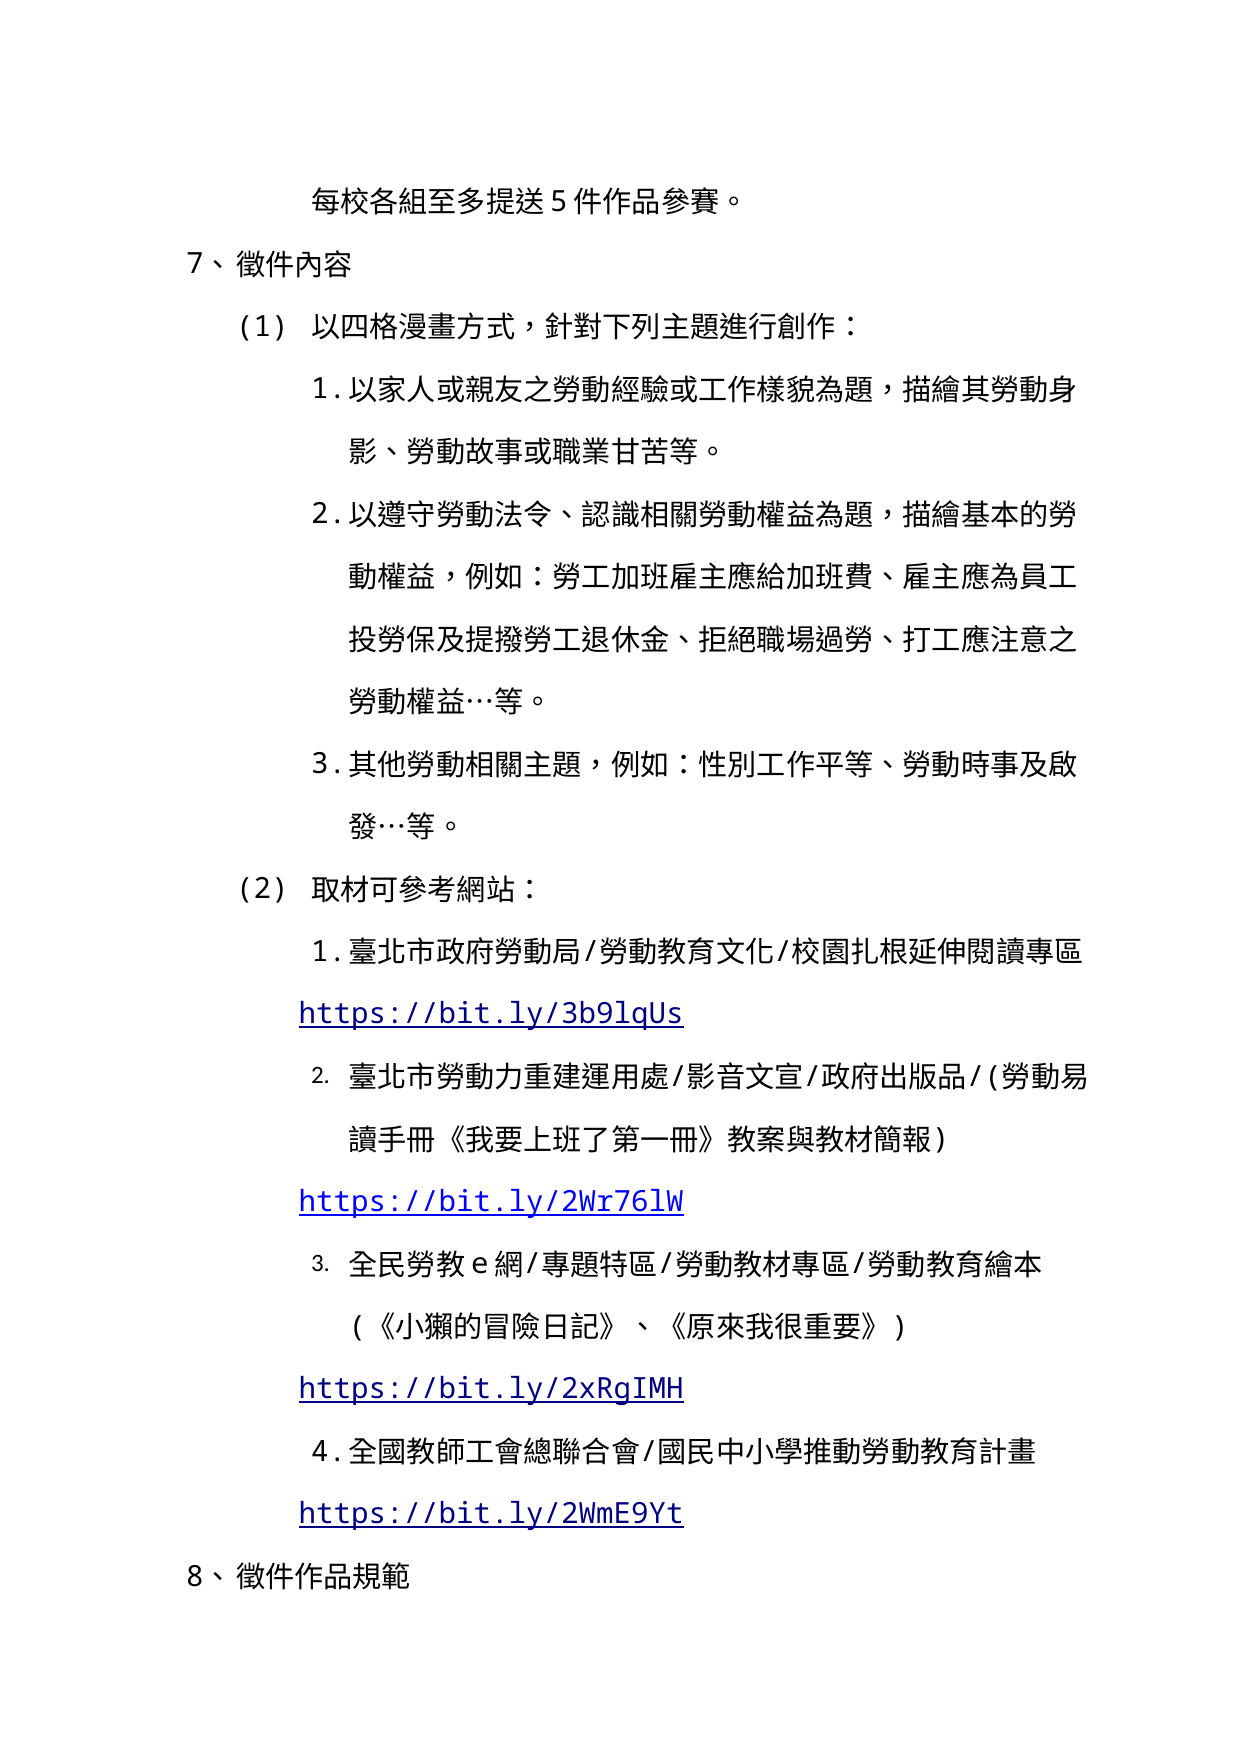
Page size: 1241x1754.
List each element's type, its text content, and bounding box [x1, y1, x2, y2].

list 徵件作品規範 [186, 1533, 1104, 1596]
list 其他勞動相關主題，例如：性別工作平等、勞動時事及啟發…等。 [311, 721, 1104, 846]
text https://bit.ly/2xRgIMH [298, 1346, 1104, 1408]
list 臺北市政府勞動局/勞動教育文化/校園扎根延伸閱讀專區 [311, 908, 1104, 971]
list 臺北市勞動力重建運用處/影音文宣/政府出版品/(勞動易讀手冊《我要上班了第一冊》教案與教材簡報) [311, 1033, 1104, 1158]
list 全民勞教e網/專題特區/勞動教材專區/勞動教育繪本(《小獺的冒險日記》、《原來我很重要》) [311, 1221, 1104, 1346]
list 取材可參考網站： [236, 846, 1104, 908]
list 以遵守勞動法令、認識相關勞動權益為題，描繪基本的勞動權益，例如：勞工加班雇主應給加班費、雇主應為員工投勞保及提撥勞工退休金、拒絕職場過勞、打工應注意之勞動權益…等。 [311, 471, 1104, 721]
list 徵件內容 [186, 221, 1104, 283]
list 全國教師工會總聯合會/國民中小學推動勞動教育計畫 [311, 1408, 1104, 1471]
text https://bit.ly/3b9lqUs [298, 971, 1104, 1033]
list 以家人或親友之勞動經驗或工作樣貌為題，描繪其勞動身影、勞動故事或職業甘苦等。 [311, 346, 1104, 471]
list 以四格漫畫方式，針對下列主題進行創作： [236, 283, 1104, 346]
list 作品應以「學校」為單位送件，每位學生限報名「1件」作品，每校各組至多提送5件作品參賽。 [236, 158, 1104, 221]
text https://bit.ly/2WmE9Yt [298, 1471, 1104, 1533]
text https://bit.ly/2Wr76lW [298, 1158, 1104, 1221]
